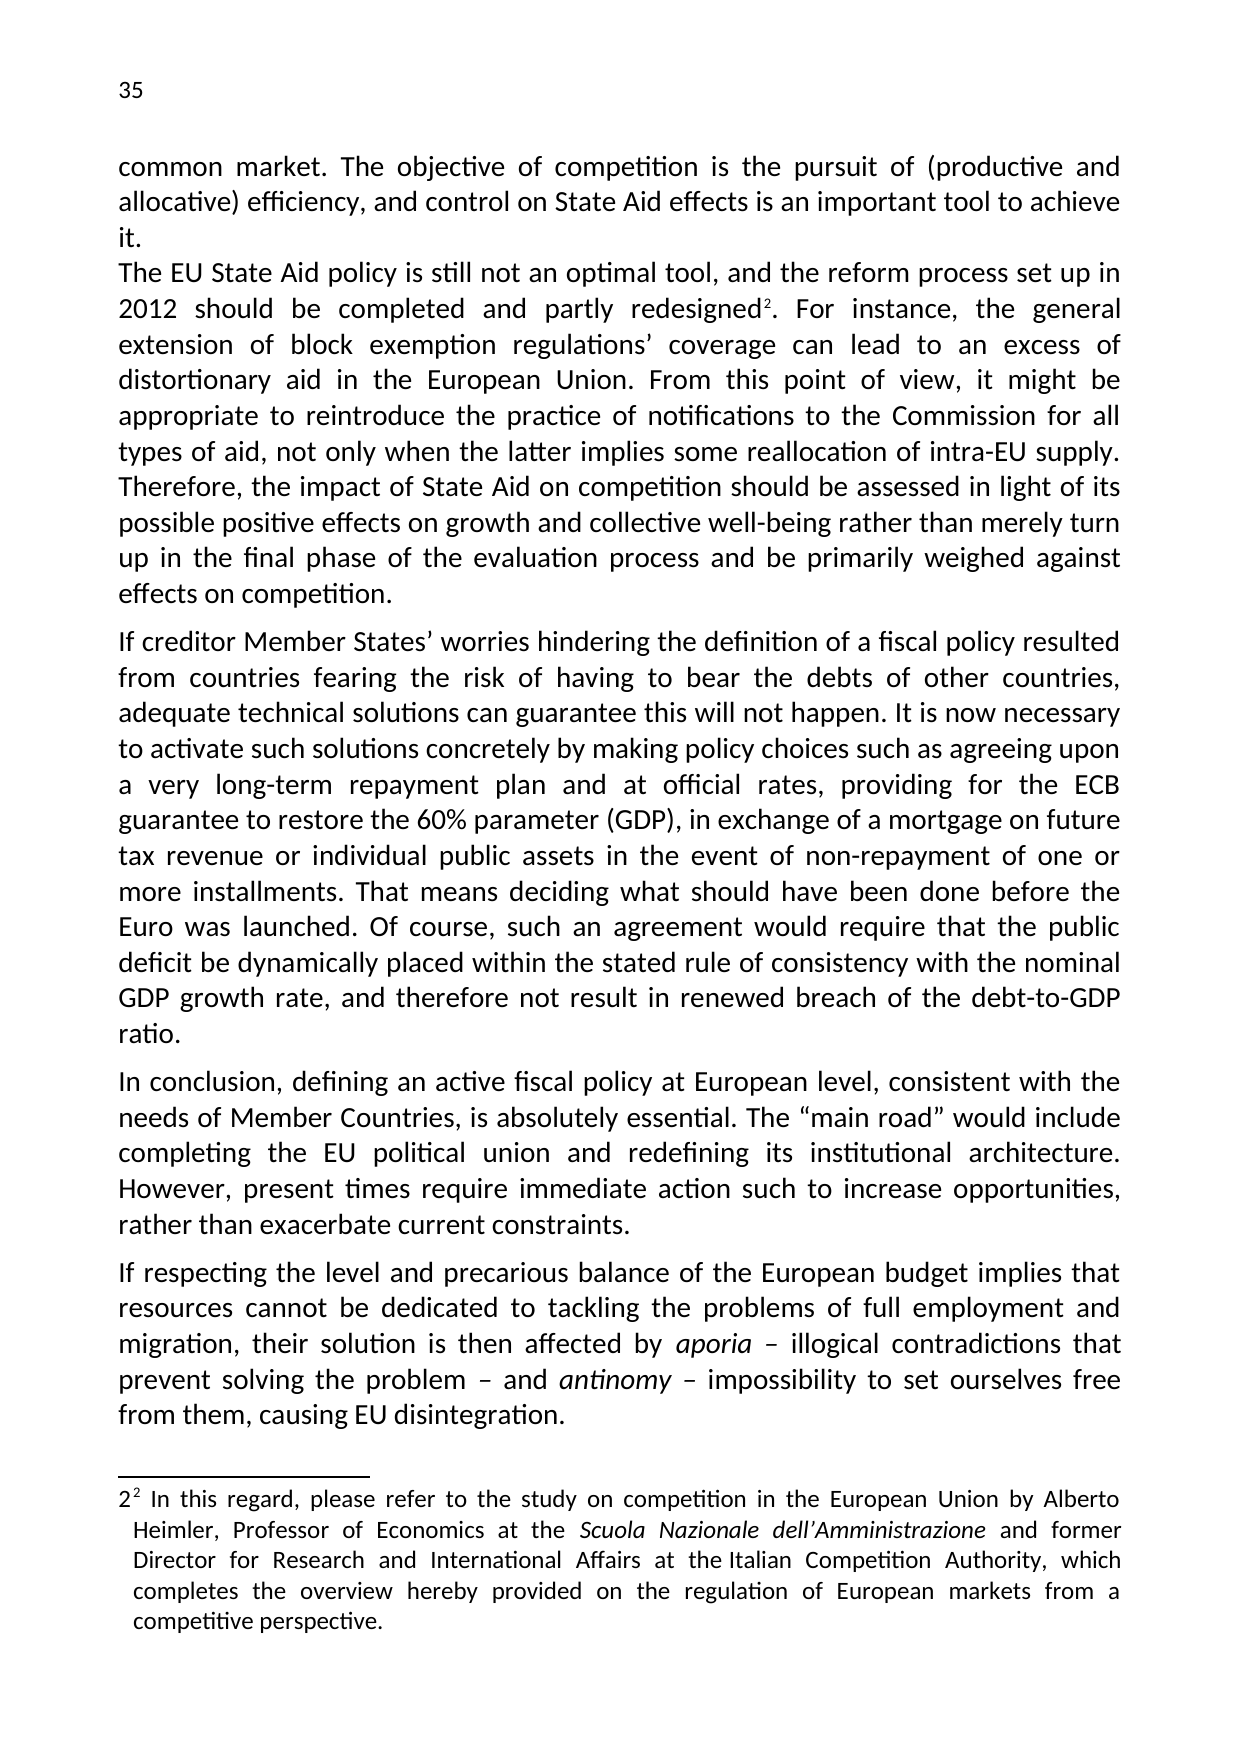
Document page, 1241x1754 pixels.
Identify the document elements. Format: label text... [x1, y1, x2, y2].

text If respecting the level and precarious balance of the European budget implies that resources cannot be dedicated to tackling the problems of full employment and migration, their solution is then affected by aporia – illogical contradictions that prevent solving the problem – and antinomy – impossibility to set ourselves free from them, causing EU disintegration. [118, 1254, 1122, 1432]
text In conclusion, defining an active fiscal policy at European level, consistent with the needs of Member Countries, is absolutely essential. The “main road” would include completing the EU political union and redefining its institutional architecture. However, present times require immediate action such to increase opportunities, rather than exacerbate current constraints. [118, 1063, 1122, 1241]
text common market. The objective of competition is the pursuit of (productive and allocative) efficiency, and control on State Aid effects is an important tool to achieve it. [118, 148, 1122, 254]
text 2 In this regard, please refer to the study on competition in the European Union by Alberto Heimler, Professor of Economics at the Scuola Nazionale dell’Amministrazione and former Director for Research and International Affairs at the Italian Competition Authority, which completes the overview hereby provided on the regulation of European markets from a competitive perspective. [118, 1483, 1122, 1636]
text The EU State Aid policy is still not an optimal tool, and the reform process set up in 2012 should be completed and partly redesigned. For instance, the general extension of block exemption regulations’ coverage can lead to an excess of distortionary aid in the European Union. From this point of view, it might be appropriate to reintroduce the practice of notifications to the Commission for all types of aid, not only when the latter implies some reallocation of intra-EU supply. Therefore, the impact of State Aid on competition should be assessed in light of its possible positive effects on growth and collective well-being rather than merely turn up in the final phase of the evaluation process and be primarily weighed against effects on competition. [118, 254, 1122, 611]
text If creditor Member States’ worries hindering the definition of a fiscal policy resulted from countries fearing the risk of having to bear the debts of other countries, adequate technical solutions can guarantee this will not happen. It is now necessary to activate such solutions concretely by making policy choices such as agreeing upon a very long-term repayment plan and at official rates, providing for the ECB guarantee to restore the 60% parameter (GDP), in exchange of a mortgage on future tax revenue or individual public assets in the event of non-repayment of one or more installments. That means deciding what should have been done before the Euro was launched. Of course, such an agreement would require that the public deficit be dynamically placed within the stated rule of consistency with the nominal GDP growth rate, and therefore not result in renewed breach of the debt-to-GDP ratio. [118, 623, 1122, 1051]
